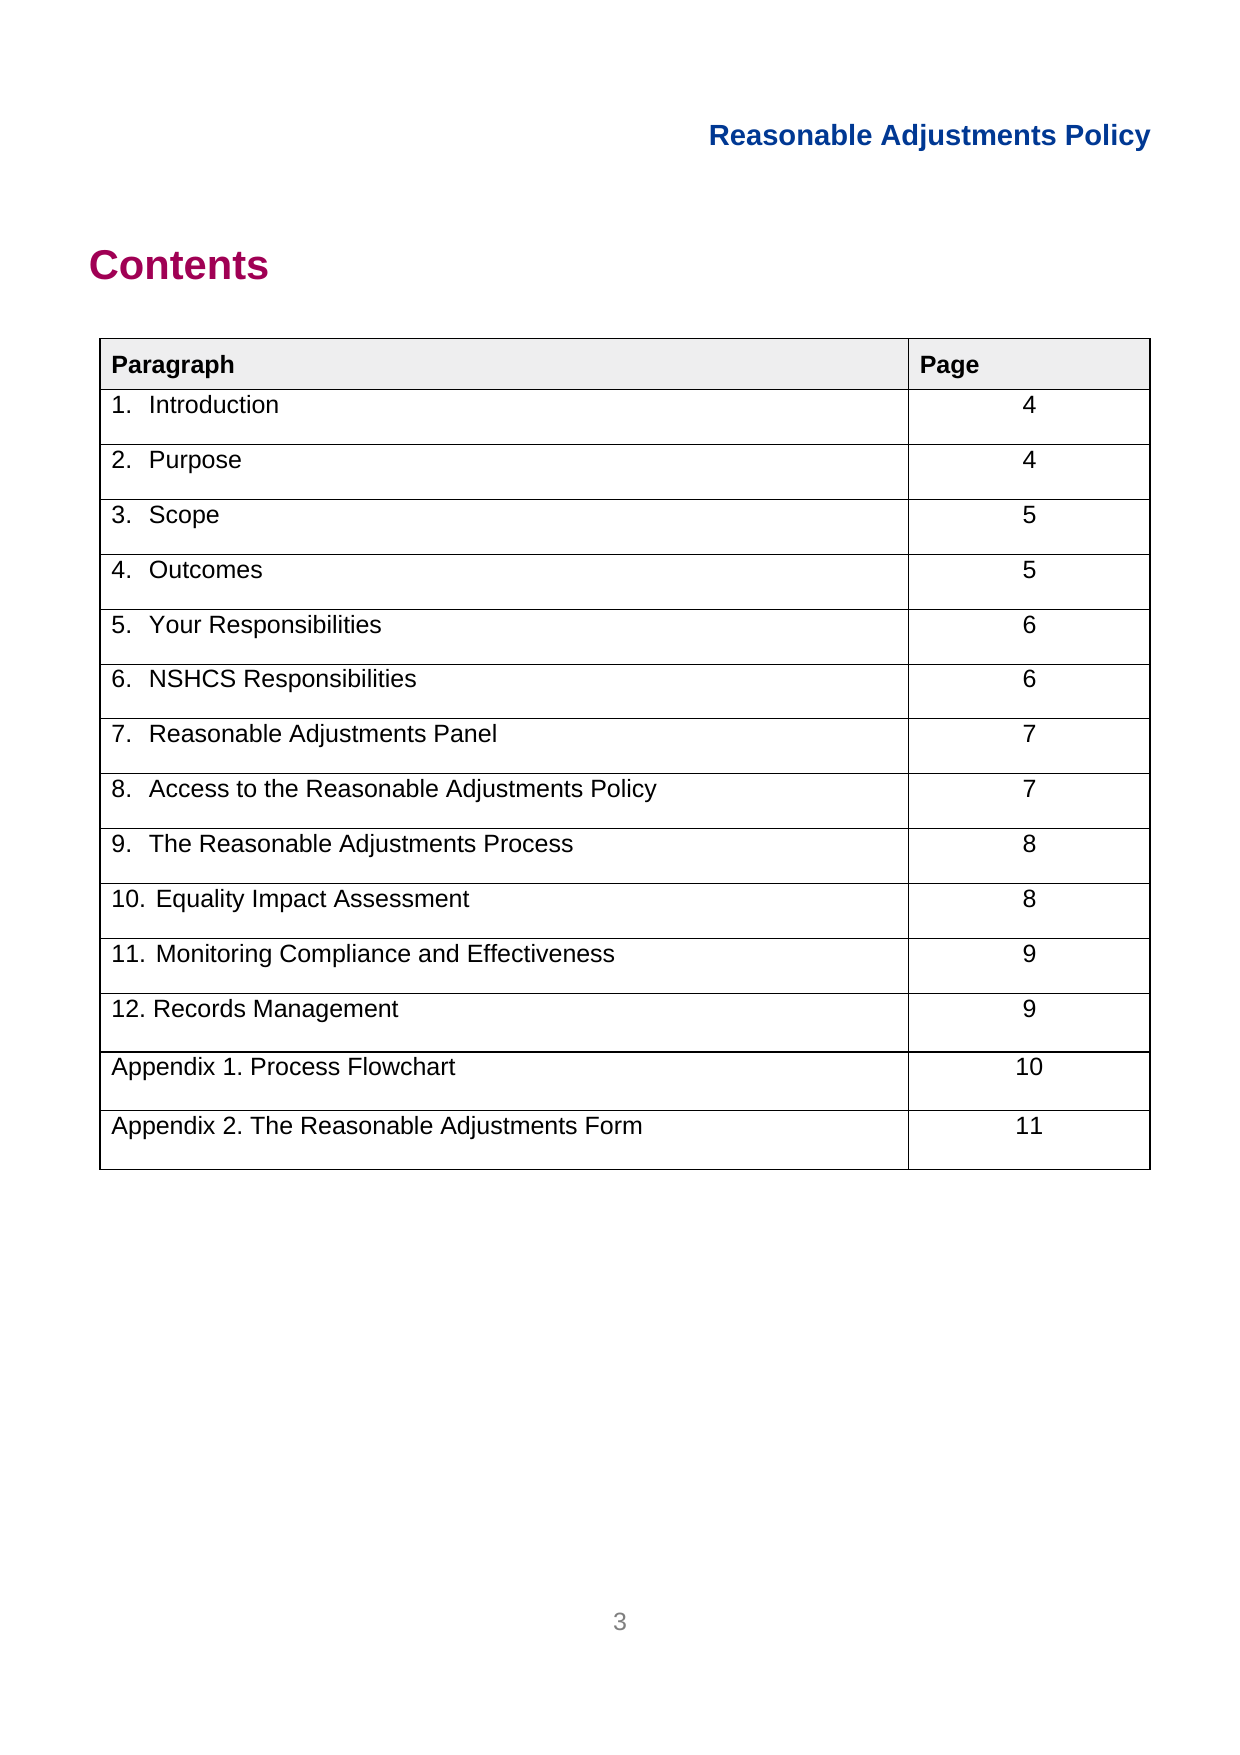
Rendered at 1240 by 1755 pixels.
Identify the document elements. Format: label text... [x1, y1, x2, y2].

table_cell 5 [909, 555, 1149, 608]
table_cell 6 [909, 665, 1149, 718]
table_header Paragraph [101, 339, 908, 389]
table_cell 5 [909, 500, 1149, 554]
table_cell 9 [909, 994, 1149, 1051]
table_cell 4 [909, 445, 1149, 499]
table_cell 10 [909, 1053, 1149, 1110]
table_cell Scope [101, 500, 908, 554]
table_cell 9 [909, 939, 1149, 993]
table_cell Introduction [101, 390, 908, 444]
table_cell 4 [909, 390, 1149, 444]
table_cell Purpose [101, 445, 908, 499]
table_cell 7 [909, 719, 1149, 773]
table_cell The Reasonable Adjustments Process [101, 829, 908, 883]
subtitle Contents [89, 241, 1151, 289]
table_cell Appendix 2. The Reasonable Adjustments Form [101, 1111, 908, 1168]
table_cell 11 [909, 1111, 1149, 1168]
table_cell Monitoring Compliance and Effectiveness [101, 939, 908, 993]
table_cell Access to the Reasonable Adjustments Policy [101, 774, 908, 828]
table_cell 7 [909, 774, 1149, 828]
table_cell Appendix 1. Process Flowchart [101, 1053, 908, 1110]
table_cell 8 [909, 829, 1149, 883]
table_cell Outcomes [101, 555, 908, 608]
table_cell NSHCS Responsibilities [101, 665, 908, 718]
table_cell 12. Records Management [101, 994, 908, 1051]
table_cell Your Responsibilities [101, 610, 908, 663]
table_cell Equality Impact Assessment [101, 884, 908, 938]
table_cell 8 [909, 884, 1149, 938]
table_cell 6 [909, 610, 1149, 663]
table_cell Reasonable Adjustments Panel [101, 719, 908, 773]
table_header Page [909, 339, 1149, 389]
